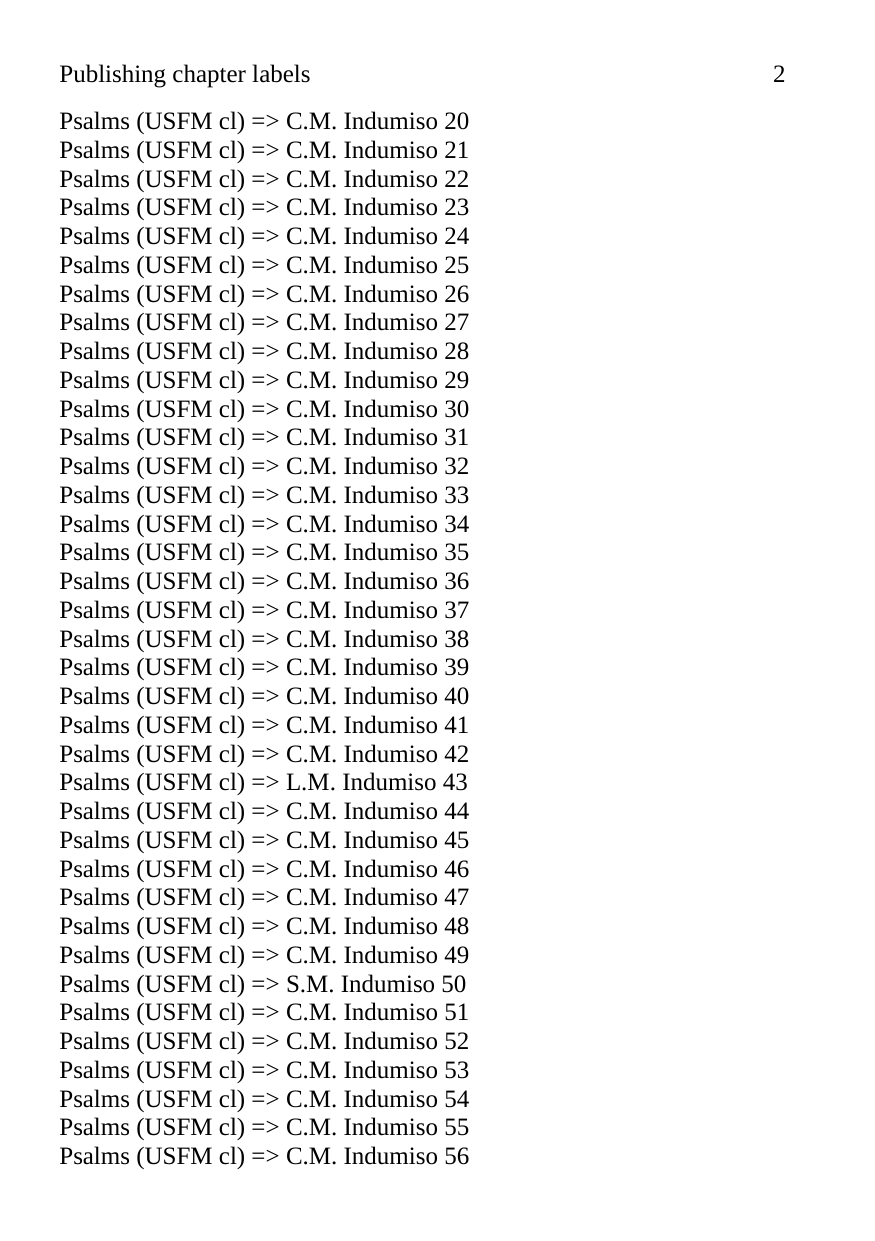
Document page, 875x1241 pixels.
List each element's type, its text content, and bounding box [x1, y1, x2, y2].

text Psalms (USFM cl) => C.M. Indumiso 46 [59, 854, 786, 882]
text Psalms (USFM cl) => C.M. Indumiso 26 [59, 279, 786, 307]
text Psalms (USFM cl) => C.M. Indumiso 31 [59, 422, 786, 451]
text Psalms (USFM cl) => C.M. Indumiso 28 [59, 336, 786, 365]
text Psalms (USFM cl) => C.M. Indumiso 54 [59, 1084, 786, 1112]
text Psalms (USFM cl) => C.M. Indumiso 35 [59, 537, 786, 566]
text Psalms (USFM cl) => C.M. Indumiso 23 [59, 192, 786, 221]
text Psalms (USFM cl) => C.M. Indumiso 29 [59, 365, 786, 394]
text Psalms (USFM cl) => C.M. Indumiso 24 [59, 221, 786, 250]
text Psalms (USFM cl) => C.M. Indumiso 37 [59, 595, 786, 624]
text Psalms (USFM cl) => C.M. Indumiso 25 [59, 250, 786, 279]
text Psalms (USFM cl) => C.M. Indumiso 30 [59, 394, 786, 422]
text Psalms (USFM cl) => C.M. Indumiso 52 [59, 1026, 786, 1055]
text Psalms (USFM cl) => C.M. Indumiso 42 [59, 739, 786, 767]
text Psalms (USFM cl) => C.M. Indumiso 27 [59, 307, 786, 336]
text Psalms (USFM cl) => C.M. Indumiso 55 [59, 1112, 786, 1141]
text Psalms (USFM cl) => C.M. Indumiso 47 [59, 882, 786, 911]
text Psalms (USFM cl) => C.M. Indumiso 41 [59, 710, 786, 739]
text Psalms (USFM cl) => C.M. Indumiso 34 [59, 509, 786, 537]
text Psalms (USFM cl) => C.M. Indumiso 48 [59, 911, 786, 940]
text Psalms (USFM cl) => C.M. Indumiso 49 [59, 940, 786, 969]
text Psalms (USFM cl) => C.M. Indumiso 53 [59, 1055, 786, 1084]
text Psalms (USFM cl) => C.M. Indumiso 40 [59, 681, 786, 710]
text Psalms (USFM cl) => C.M. Indumiso 32 [59, 451, 786, 480]
text Psalms (USFM cl) => C.M. Indumiso 39 [59, 652, 786, 681]
text Psalms (USFM cl) => C.M. Indumiso 33 [59, 480, 786, 509]
text Psalms (USFM cl) => S.M. Indumiso 50 [59, 969, 786, 997]
text Psalms (USFM cl) => C.M. Indumiso 21 [59, 135, 786, 164]
text Psalms (USFM cl) => C.M. Indumiso 56 [59, 1141, 786, 1170]
text Psalms (USFM cl) => C.M. Indumiso 36 [59, 566, 786, 595]
text Psalms (USFM cl) => C.M. Indumiso 51 [59, 997, 786, 1026]
text Psalms (USFM cl) => C.M. Indumiso 22 [59, 164, 786, 192]
text Psalms (USFM cl) => L.M. Indumiso 43 [59, 767, 786, 796]
text Psalms (USFM cl) => C.M. Indumiso 20 [59, 106, 786, 135]
text Psalms (USFM cl) => C.M. Indumiso 38 [59, 624, 786, 652]
text Psalms (USFM cl) => C.M. Indumiso 44 [59, 796, 786, 825]
text Psalms (USFM cl) => C.M. Indumiso 45 [59, 825, 786, 854]
